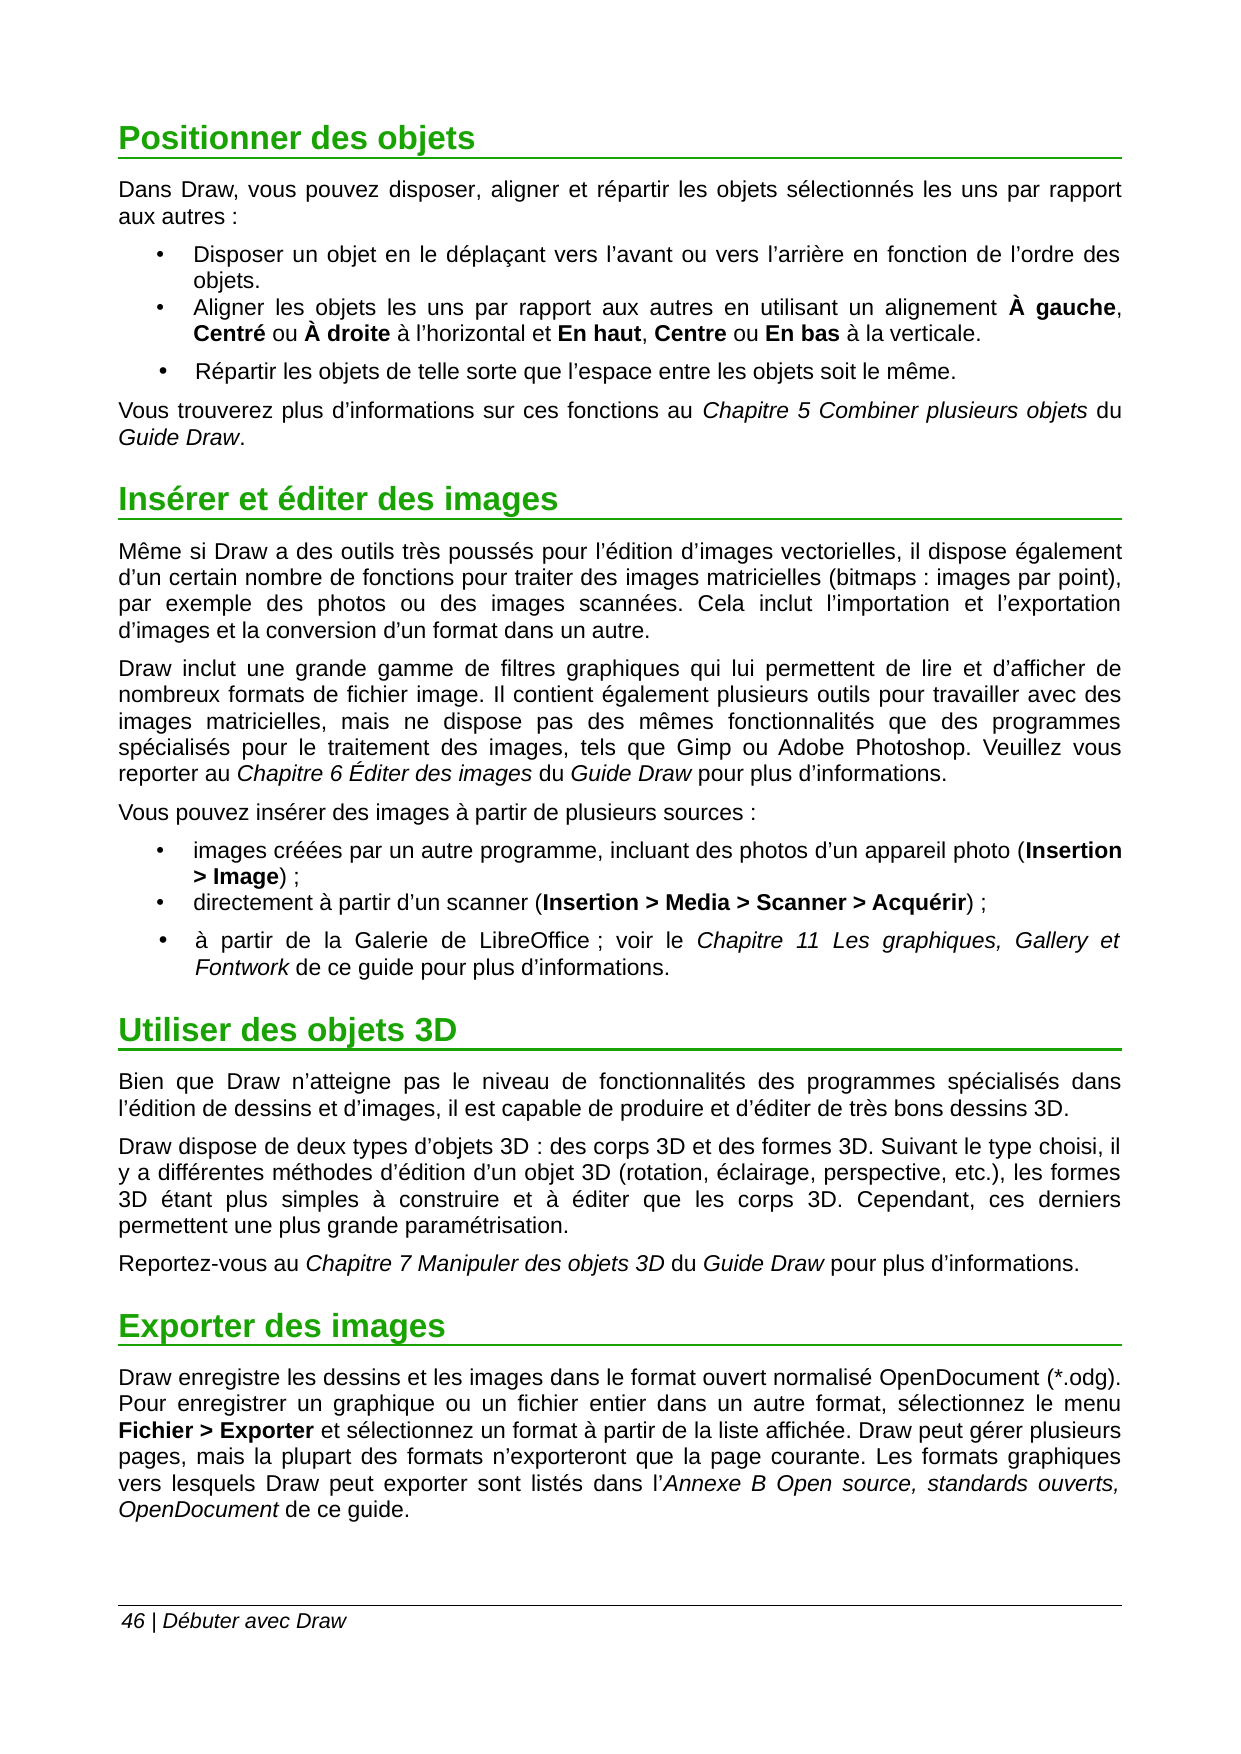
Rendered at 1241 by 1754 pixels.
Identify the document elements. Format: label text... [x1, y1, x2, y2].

text Même si Draw a des outils très poussés pour l’édition d’images vectorielles, il dispose également d’un certain nombre de fonctions pour traiter des images matricielles (bitmaps : images par point), par exemple des photos ou des images scannées. Cela inclut l’importation et l’exportation d’images et la conversion d’un format dans un autre. [118, 538, 1122, 643]
subtitle Positionner des objets [118, 118, 1122, 157]
list à partir de la Galerie de LibreOffice ; voir le Chapitre 11 Les graphiques, Gallery et Fontwork de ce guide pour plus d’informations. [156, 927, 1122, 981]
list Répartir les objets de telle sorte que l’espace entre les objets soit le même. [156, 358, 1122, 385]
text Draw inclut une grande gamme de filtres graphiques qui lui permettent de lire et d’afficher de nombreux formats de fichier image. Il contient également plusieurs outils pour travailler avec des images matricielles, mais ne dispose pas des mêmes fonctionnalités que des programmes spécialisés pour le traitement des images, tels que Gimp ou Adobe Photoshop. Veuillez vous reporter au Chapitre 6 Éditer des images du Guide Draw pour plus d’informations. [118, 655, 1122, 787]
text Vous trouverez plus d’informations sur ces fonctions au Chapitre 5 Combiner plusieurs objets du Guide Draw. [118, 397, 1122, 450]
list Aligner les objets les uns par rapport aux autres en utilisant un alignement À gauche, Centré ou À droite à l’horizontal et En haut, Centre ou En bas à la verticale. [156, 293, 1122, 346]
subtitle Insérer et éditer des images [118, 479, 1122, 518]
list images créées par un autre programme, incluant des photos d’un appareil photo (Insertion > Image) ; [156, 837, 1122, 889]
text Bien que Draw n’atteigne pas le niveau de fonctionnalités des programmes spécialisés dans l’édition de dessins et d’images, il est capable de produire et d’éditer de très bons dessins 3D. [118, 1068, 1122, 1121]
text Draw enregistre les dessins et les images dans le format ouvert normalisé OpenDocument (*.odg). Pour enregistrer un graphique ou un fichier entier dans un autre format, sélectionnez le menu Fichier > Exporter et sélectionnez un format à partir de la liste affichée. Draw peut gérer plusieurs pages, mais la plupart des formats n’exporteront que la page courante. Les formats graphiques vers lesquels Draw peut exporter sont listés dans l’Annexe B Open source, standards ouverts, OpenDocument de ce guide. [118, 1364, 1122, 1522]
subtitle Utiliser des objets 3D [118, 1010, 1122, 1048]
list Disposer un objet en le déplaçant vers l’avant ou vers l’arrière en fonction de l’ordre des objets. [156, 241, 1122, 293]
text Vous pouvez insérer des images à partir de plusieurs sources : [118, 798, 1122, 825]
subtitle Exporter des images [118, 1306, 1122, 1344]
text Reportez-vous au Chapitre 7 Manipuler des objets 3D du Guide Draw pour plus d’informations. [118, 1250, 1122, 1276]
text Dans Draw, vous pouvez disposer, aligner et répartir les objets sélectionnés les uns par rapport aux autres : [118, 176, 1122, 229]
text Draw dispose de deux types d’objets 3D : des corps 3D et des formes 3D. Suivant le type choisi, il y a différentes méthodes d’édition d’un objet 3D (rotation, éclairage, perspective, etc.), les formes 3D étant plus simples à construire et à éditer que les corps 3D. Cependant, ces derniers permettent une plus grande paramétrisation. [118, 1133, 1122, 1238]
list directement à partir d’un scanner (Insertion > Media > Scanner > Acquérir) ; [156, 889, 1122, 916]
